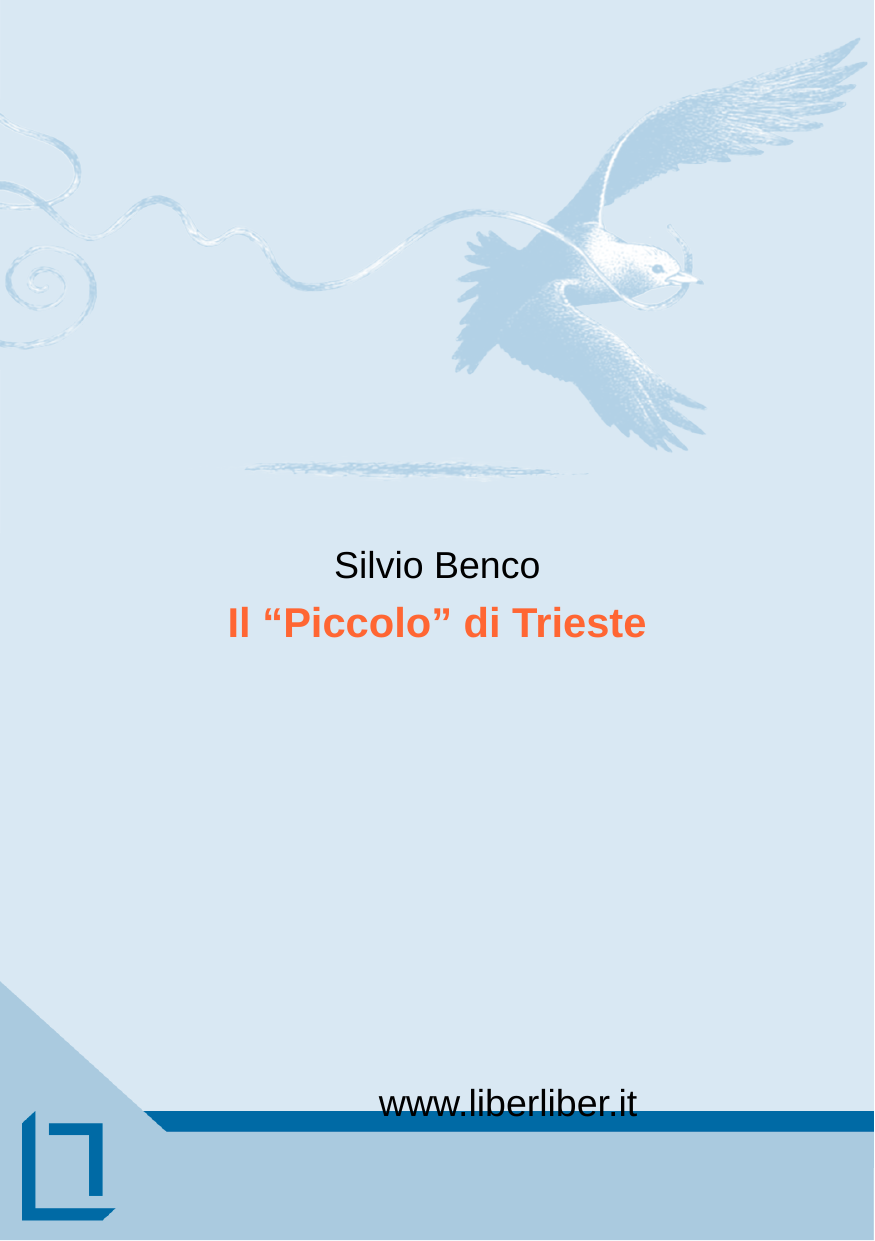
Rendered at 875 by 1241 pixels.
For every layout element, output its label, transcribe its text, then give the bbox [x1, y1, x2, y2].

text Silvio Benco [94, 543, 779, 586]
picture [0, 0, 874, 1241]
text www.liberliber.it [331, 1081, 685, 1124]
text Il “Piccolo” di Trieste [94, 598, 779, 646]
